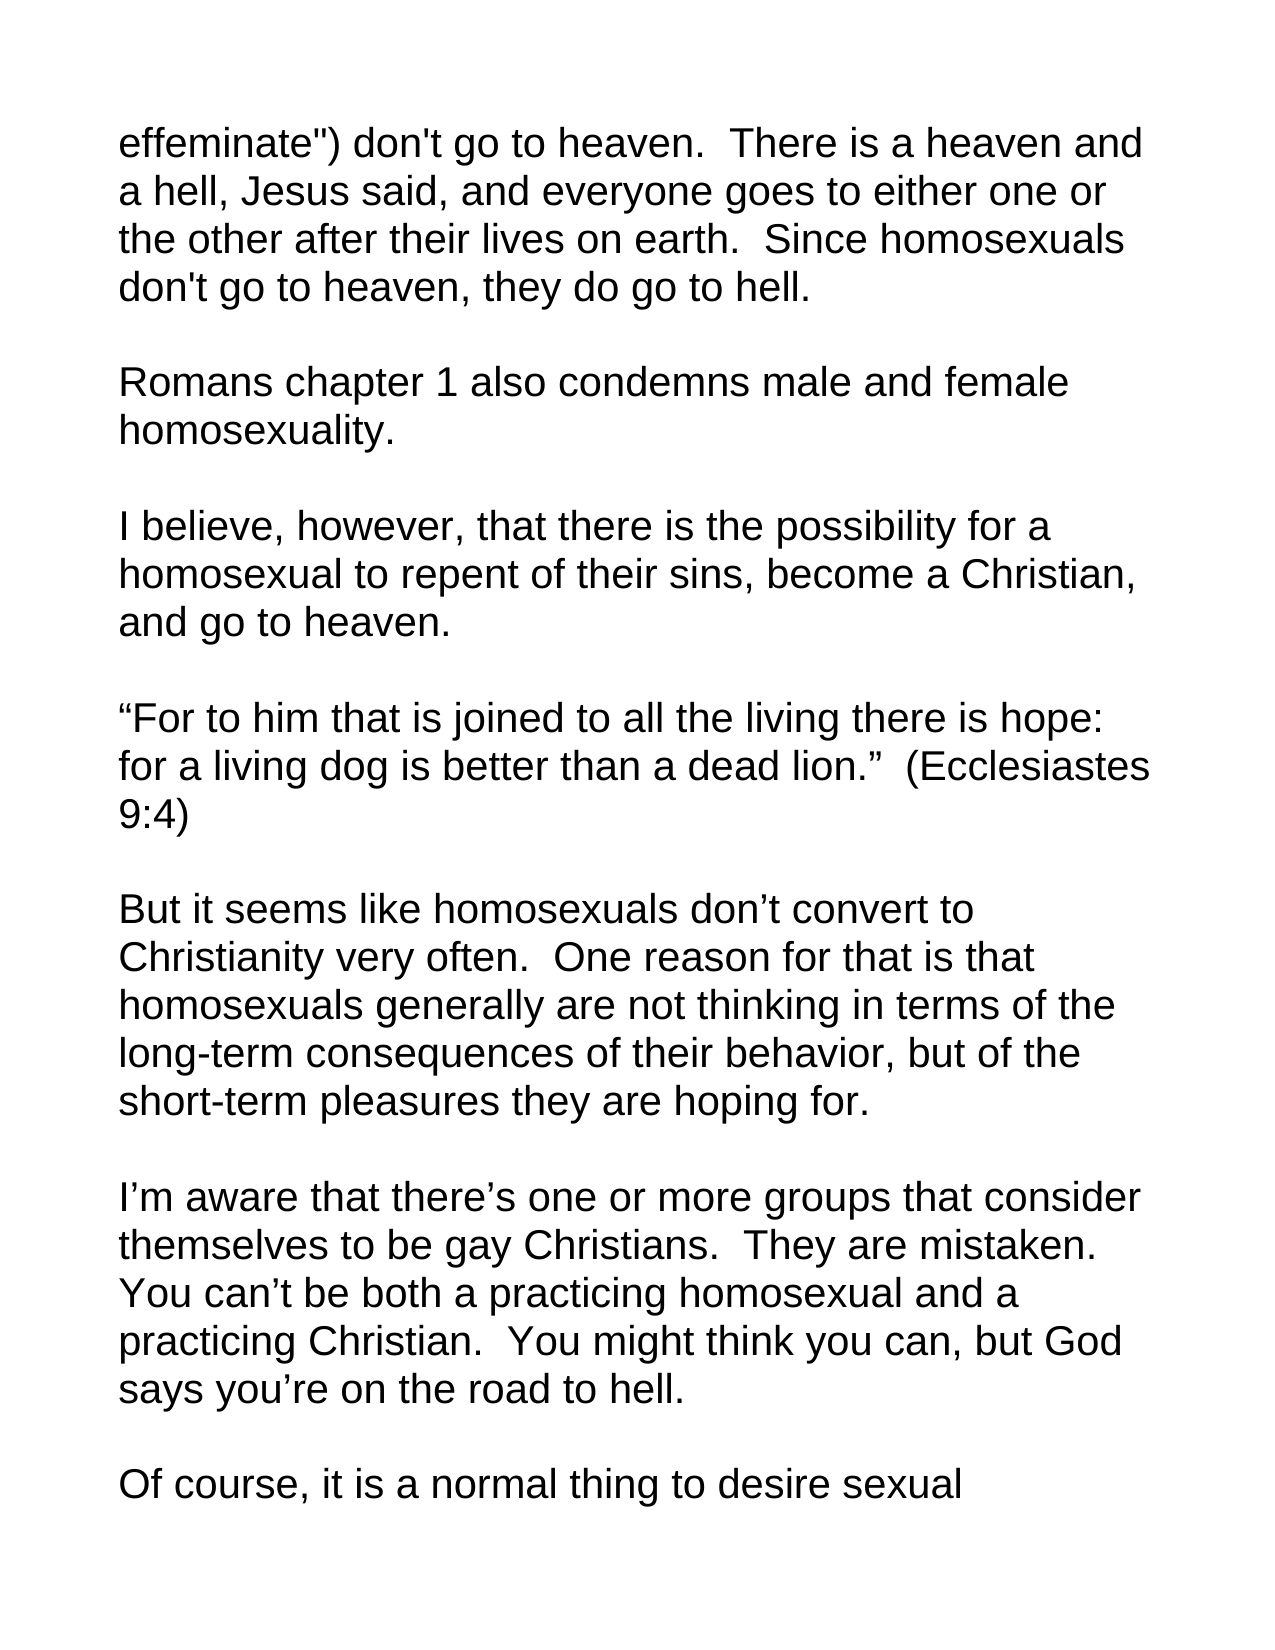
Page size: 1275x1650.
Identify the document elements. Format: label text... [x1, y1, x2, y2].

text effeminate") don't go to heaven. There is a heaven and a hell, Jesus said, and everyone goes to either one or the other after their lives on earth. Since homosexuals don't go to heaven, they do go to hell. [118, 118, 1157, 310]
text Of course, it is a normal thing to desire sexual [118, 1460, 1157, 1508]
text “For to him that is joined to all the living there is hope: for a living dog is better than a dead lion.” (Ecclesiastes 9:4) [118, 693, 1157, 837]
text I believe, however, that there is the possibility for a homosexual to repent of their sins, become a Christian, and go to heaven. [118, 501, 1157, 645]
text Romans chapter 1 also condemns male and female homosexuality. [118, 358, 1157, 453]
text But it seems like homosexuals don’t convert to Christianity very often. One reason for that is that homosexuals generally are not thinking in terms of the long-term consequences of their behavior, but of the short-term pleasures they are hoping for. [118, 885, 1157, 1124]
text I’m aware that there’s one or more groups that consider themselves to be gay Christians. They are mistaken. You can’t be both a practicing homosexual and a practicing Christian. You might think you can, but God says you’re on the road to hell. [118, 1172, 1157, 1412]
